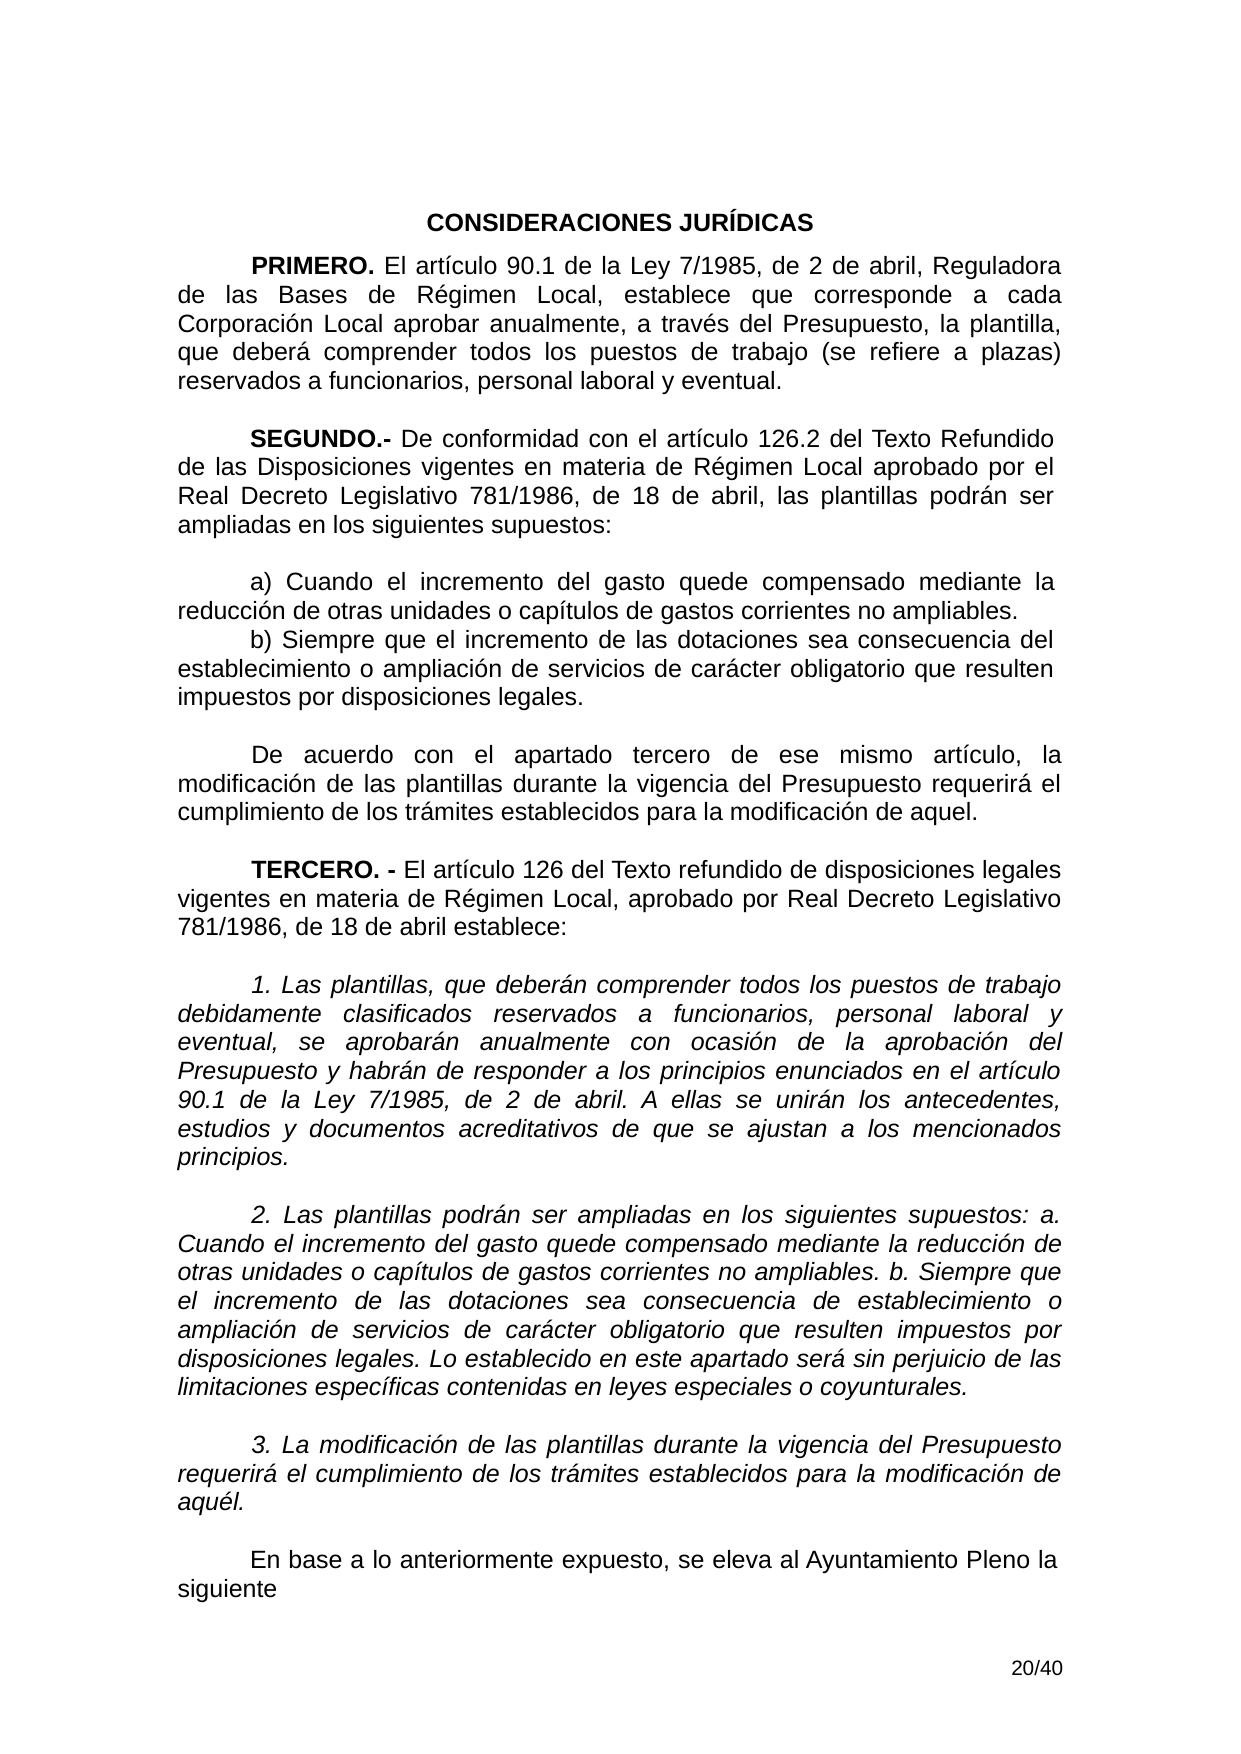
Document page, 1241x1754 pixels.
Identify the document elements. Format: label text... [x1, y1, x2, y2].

text 2. Las plantillas podrán ser ampliadas en los siguientes supuestos: a. Cuando el incremento del gasto quede compensado mediante la reducción de otras unidades o capítulos de gastos corrientes no ampliables. b. Siempre que el incremento de las dotaciones sea consecuencia de establecimiento o ampliación de servicios de carácter obligatorio que resulten impuestos por disposiciones legales. Lo establecido en este apartado será sin perjuicio de las limitaciones específicas contenidas en leyes especiales o coyunturales. [177, 1200, 1063, 1401]
text De acuerdo con el apartado tercero de ese mismo artículo, la modificación de las plantillas durante la vigencia del Presupuesto requerirá el cumplimiento de los trámites establecidos para la modificación de aquel. [177, 740, 1063, 826]
text 3. La modificación de las plantillas durante la vigencia del Presupuesto requerirá el cumplimiento de los trámites establecidos para la modificación de aquél. [177, 1430, 1063, 1516]
text SEGUNDO.- De conformidad con el artículo 126.2 del Texto Refundido de las Disposiciones vigentes en materia de Régimen Local aprobado por el Real Decreto Legislativo 781/1986, de 18 de abril, las plantillas podrán ser ampliadas en los siguientes supuestos: [177, 423, 1056, 538]
text a) Cuando el incremento del gasto quede compensado mediante la reducción de otras unidades o capítulos de gastos corrientes no ampliables. [177, 567, 1056, 625]
text PRIMERO. El artículo 90.1 de la Ley 7/1985, de 2 de abril, Reguladora de las Bases de Régimen Local, establece que corresponde a cada Corporación Local aprobar anualmente, a través del Presupuesto, la plantilla, que deberá comprender todos los puestos de trabajo (se refiere a plazas) reservados a funcionarios, personal laboral y eventual. [177, 251, 1063, 395]
text En base a lo anteriormente expuesto, se eleva al Ayuntamiento Pleno la siguiente [177, 1545, 1059, 1602]
text TERCERO. - El artículo 126 del Texto refundido de disposiciones legales vigentes en materia de Régimen Local, aprobado por Real Decreto Legislativo 781/1986, de 18 de abril establece: [177, 855, 1063, 941]
text 1. Las plantillas, que deberán comprender todos los puestos de trabajo debidamente clasificados reservados a funcionarios, personal laboral y eventual, se aprobarán anualmente con ocasión de la aprobación del Presupuesto y habrán de responder a los principios enunciados en el artículo 90.1 de la Ley 7/1985, de 2 de abril. A ellas se unirán los antecedentes, estudios y documentos acreditativos de que se ajustan a los mencionados principios. [177, 970, 1063, 1171]
text CONSIDERACIONES JURÍDICAS [177, 208, 1063, 237]
text b) Siempre que el incremento de las dotaciones sea consecuencia del establecimiento o ampliación de servicios de carácter obligatorio que resulten impuestos por disposiciones legales. [177, 625, 1056, 711]
